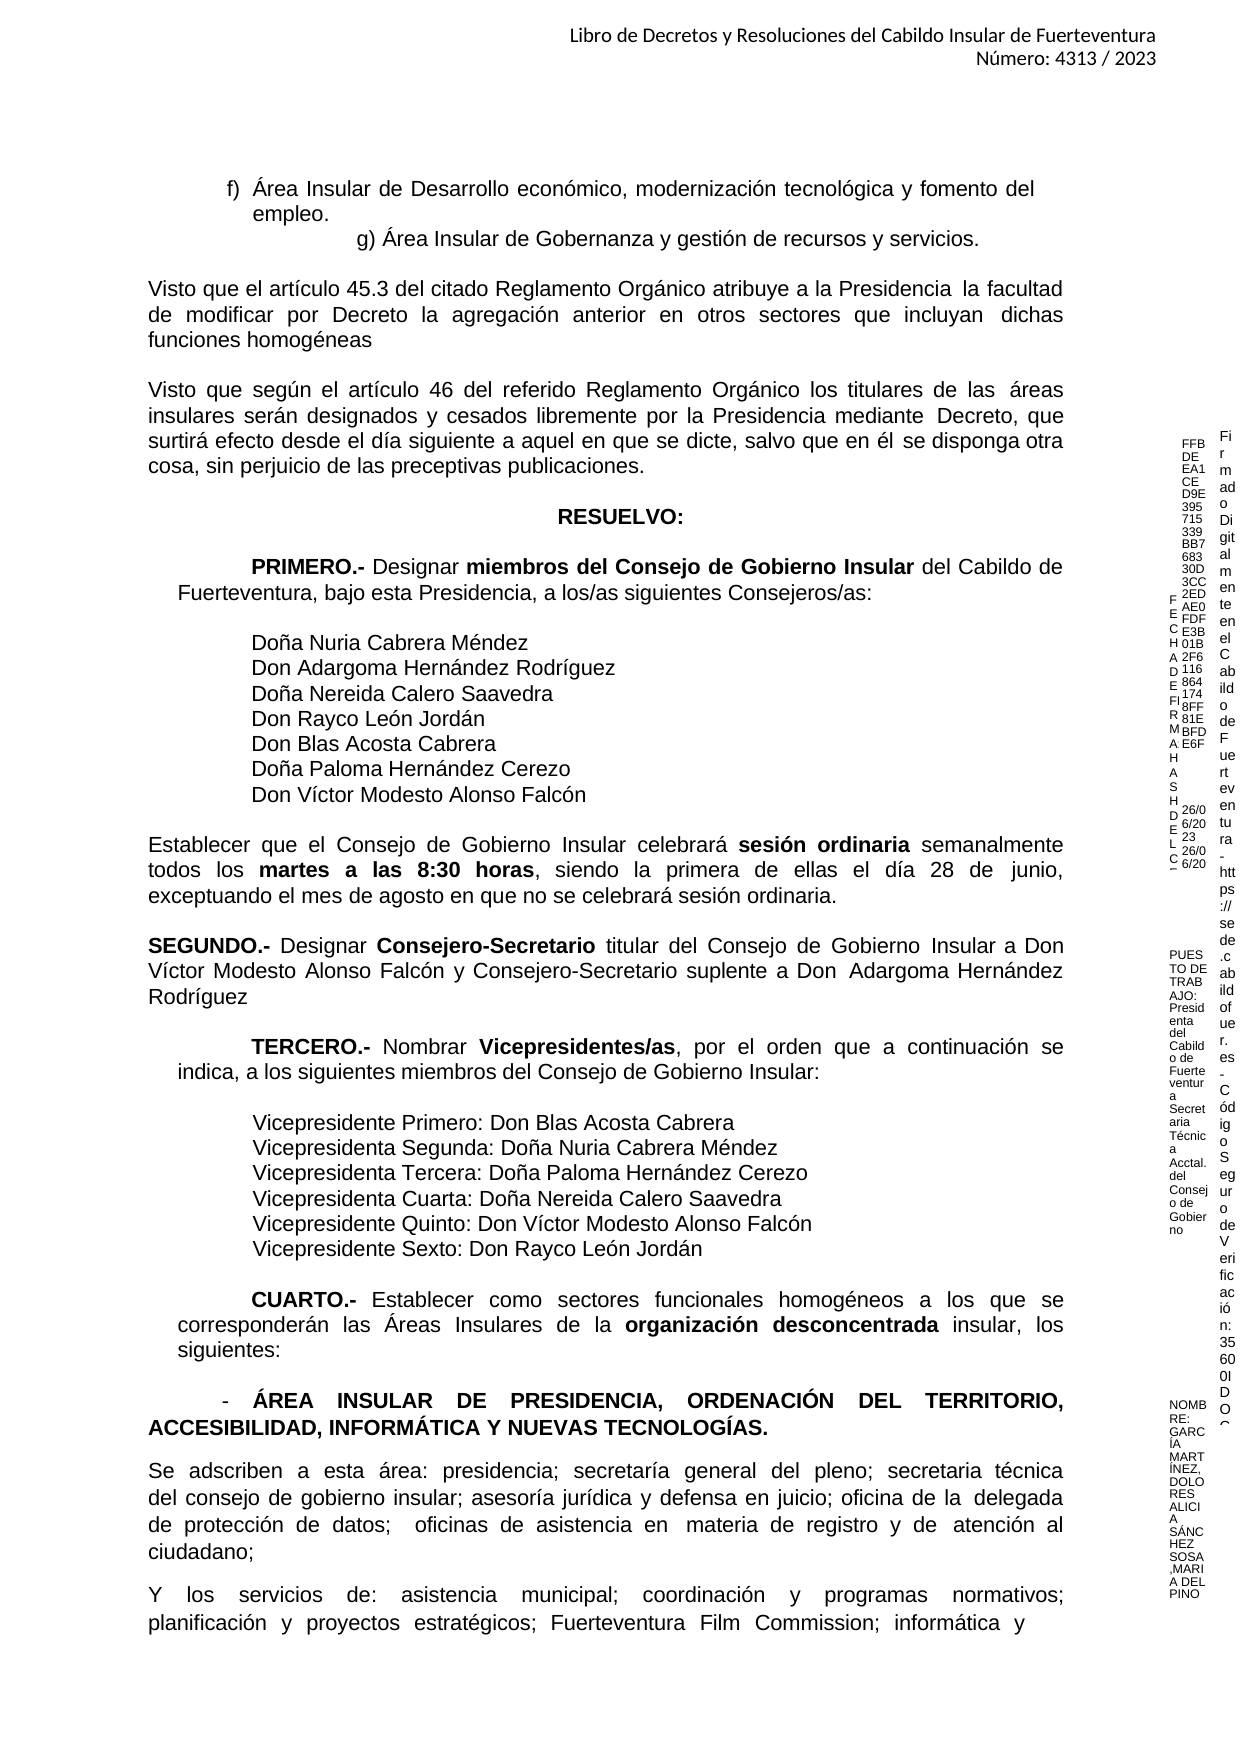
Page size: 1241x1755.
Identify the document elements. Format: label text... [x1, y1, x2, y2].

text Se adscriben a esta área: presidencia; secretaría general del pleno; secretaria técnica del consejo de gobierno insular; asesoría jurídica y defensa en juicio; oficina de la delegada de protección de datos; oficinas de asistencia en materia de registro y de atención al ciudadano; [148, 1458, 1064, 1564]
text [1179, 803, 1209, 870]
text Don Rayco León Jordán Don Blas Acosta Cabrera [251, 706, 523, 756]
text SEGUNDO.- Designar Consejero-Secretario titular del Consejo de Gobierno Insular a Don Víctor Modesto Alonso Falcón y Consejero-Secretario suplente a Don Adargoma Hernández Rodríguez [148, 933, 1064, 1009]
subtitle RESUELVO: [348, 503, 893, 529]
text PRIMERO.- Designar miembros del Consejo de Gobierno Insular del Cabildo de Fuerteventura, bajo esta Presidencia, a los/as siguientes Consejeros/as: [177, 554, 1064, 605]
text Presidenta del Cabildo de Fuerteventura [1169, 1003, 1209, 1103]
text 26/06/2023 [1182, 844, 1209, 870]
subtitle [1167, 1398, 1209, 1629]
text Vicepresidente Primero: Don Blas Acosta Cabrera Vicepresidenta Segunda: Doña Nuria Cabrera Méndez Vicepresidenta Tercera: Doña Paloma Hernández Cerezo Vicepresidenta Cuarta: Doña Nereida Calero Saavedra Vicepresidente Quinto: Don Víctor Modesto Alonso Falcón Vicepresidente Sexto: Don Rayco León Jordán [252, 1109, 872, 1261]
text Firmado Digitalmente en el Cabildo de Fuerteventura - https://sede.cabildofuer.es - Código Seguro de Verificación: 35600IDOC2E7507F2A2CDD0E4C9D [1219, 428, 1236, 1425]
text Establecer que el Consejo de Gobierno Insular celebrará sesión ordinaria semanalmente todos los martes a las 8:30 horas, siendo la primera de ellas el día 28 de junio, exceptuando el mes de agosto en que no se celebrará sesión ordinaria. [148, 832, 1064, 908]
text [1179, 437, 1209, 750]
list Área Insular de Gobernanza y gestión de recursos y servicios. [356, 226, 1241, 251]
text Y los servicios de: asistencia municipal; coordinación y programas normativos; planificación y proyectos estratégicos; Fuerteventura Film Commission; informática y [148, 1582, 1064, 1634]
text PUESTO DE TRABAJO: [1169, 949, 1209, 1003]
text Secretaria Técnica Acctal. del Consejo de Gobierno [1169, 1103, 1209, 1237]
text Don Adargoma Hernández Rodríguez Doña Nereida Calero Saavedra [251, 655, 665, 706]
text Visto que según el artículo 46 del referido Reglamento Orgánico los titulares de las áreas insulares serán designados y cesados libremente por la Presidencia mediante Decreto, que surtirá efecto desde el día siguiente a aquel en que se dicte, salvo que en él se disponga otra cosa, sin perjuicio de las preceptivas publicaciones. [148, 377, 1064, 478]
text NOMBRE: [1169, 1399, 1209, 1426]
text Visto que el artículo 45.3 del citado Reglamento Orgánico atribuye a la Presidencia la facultad de modificar por Decreto la agregación anterior en otros sectores que incluyan dichas funciones homogéneas [148, 276, 1064, 352]
text Doña Paloma Hernández Cerezo Don Víctor Modesto Alonso Falcón [251, 756, 609, 807]
list Área Insular de Desarrollo económico, modernización tecnológica y fomento del empleo. [227, 175, 1064, 226]
text FFBDEEA1CED9E395715339BB768330D3CC2EDAE0 FDFE3B01B2F61168641748FF81EBFDE6F71FFC4A [1182, 439, 1207, 750]
text Doña Nuria Cabrera Méndez [251, 630, 1167, 655]
text FECHA DE FIRMA: HASH DEL CERTIFICADO: [1169, 593, 1184, 869]
subtitle - ÁREA INSULAR DE PRESIDENCIA, ORDENACIÓN DEL TERRITORIO, ACCESIBILIDAD, INFORMÁTICA Y NUEVAS TECNOLOGÍAS. [148, 1388, 1064, 1440]
text CUARTO.- Establecer como sectores funcionales homogéneos a los que se corresponderán las Áreas Insulares de la organización desconcentrada insular, los siguientes: [177, 1287, 1064, 1362]
text TERCERO.- Nombrar Vicepresidentes/as, por el orden que a continuación se indica, a los siguientes miembros del Consejo de Gobierno Insular: [177, 1034, 1064, 1084]
text 26/06/2023 [1182, 804, 1209, 844]
text GARCÍA MARTÍNEZ, DOLORES ALICIA SÁNCHEZ SOSA,MARIA DEL PINO [1169, 1426, 1207, 1601]
